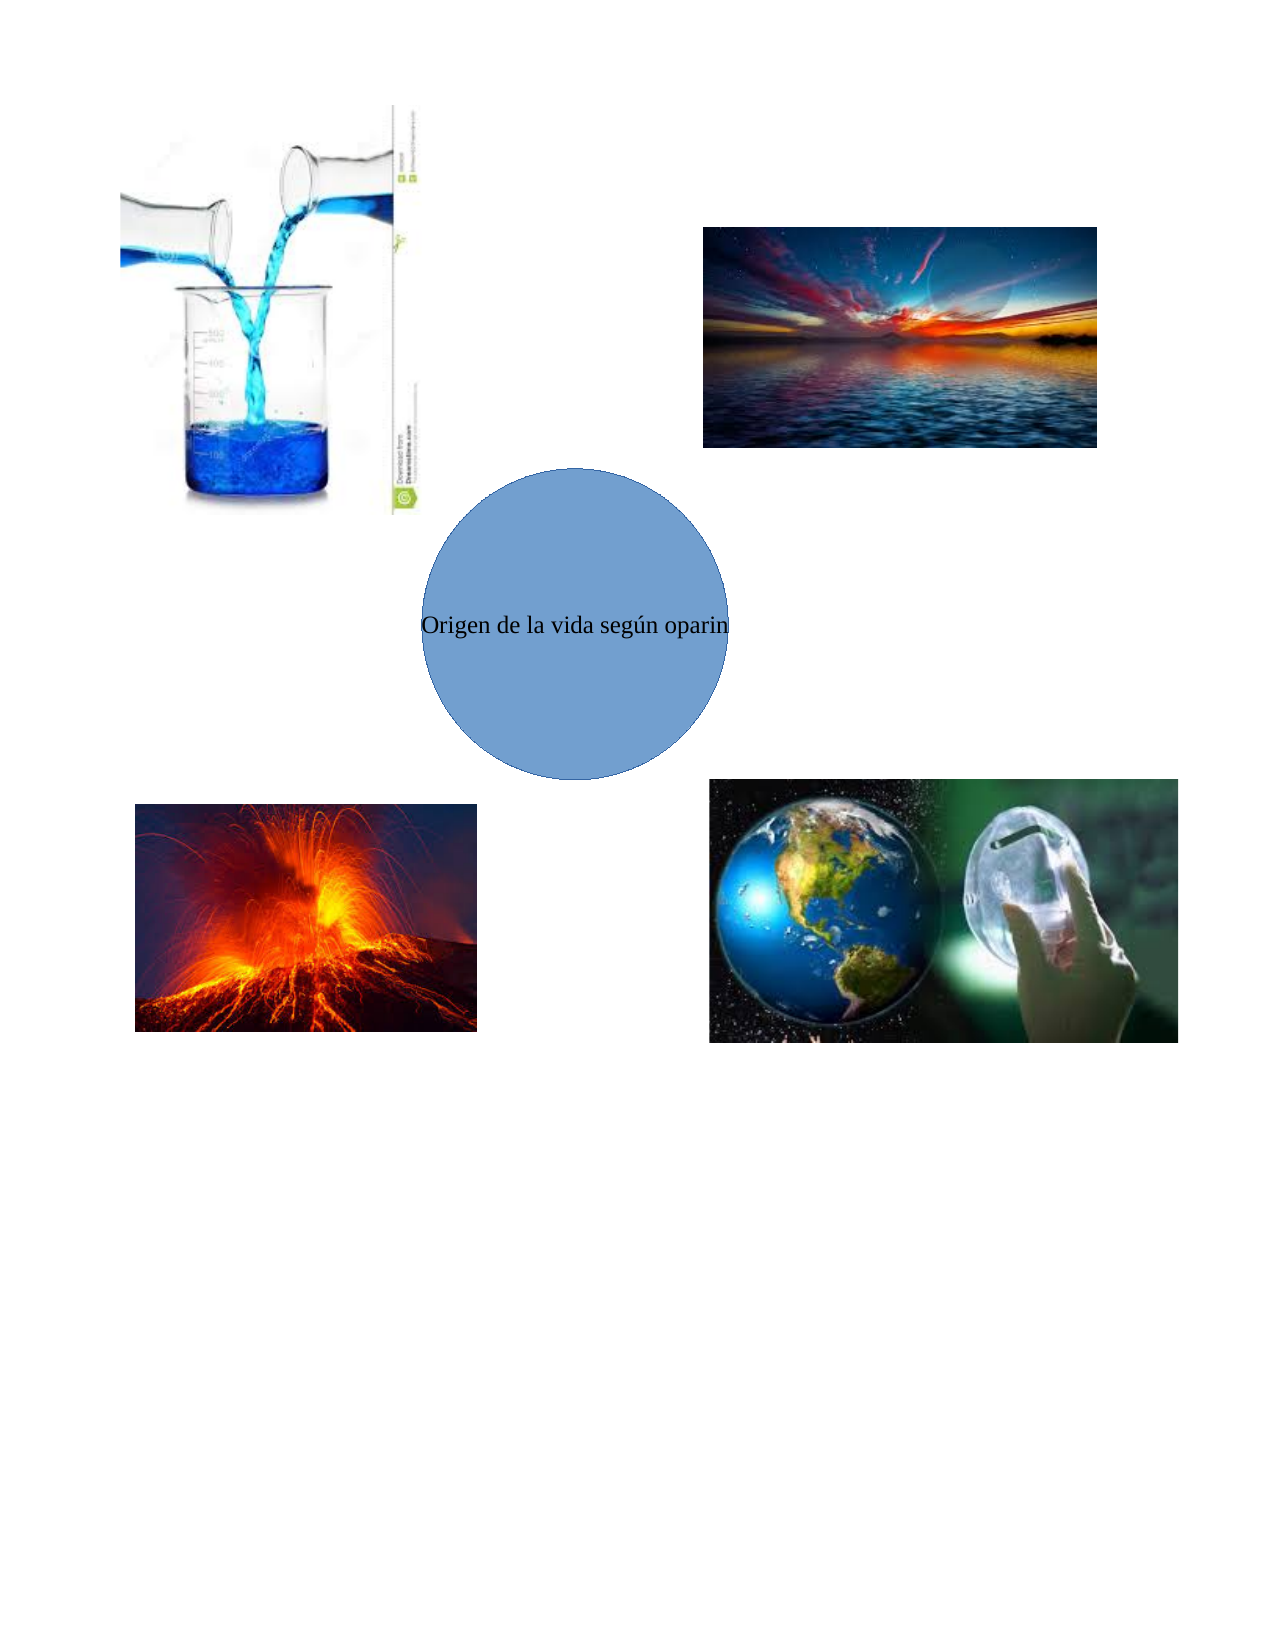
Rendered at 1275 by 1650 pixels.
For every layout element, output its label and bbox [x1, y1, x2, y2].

picture [135, 804, 477, 1032]
picture [120, 105, 422, 515]
picture [709, 779, 1179, 1043]
picture [703, 227, 1097, 448]
